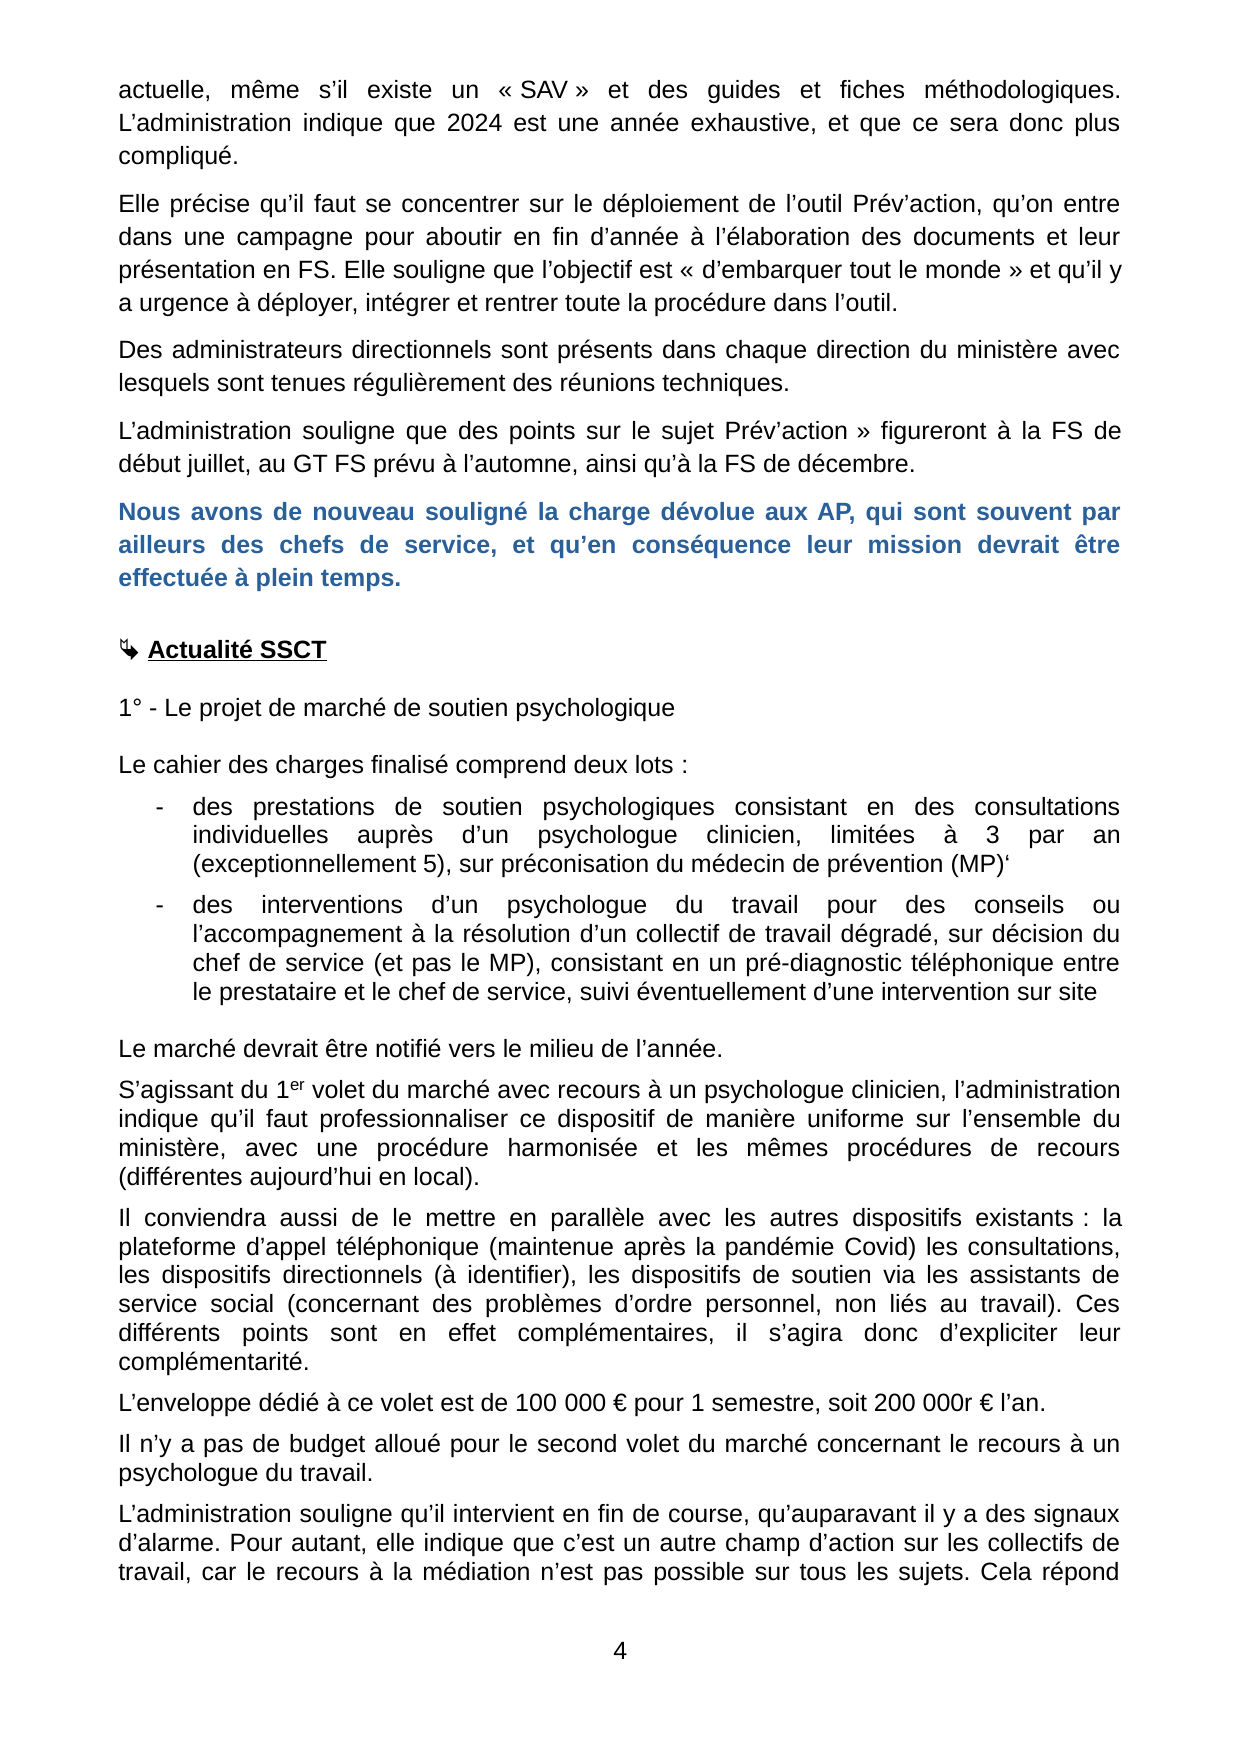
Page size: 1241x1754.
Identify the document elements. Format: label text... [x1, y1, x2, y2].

list des interventions d’un psychologue du travail pour des conseils ou l’accompagnement à la résolution d’un collectif de travail dégradé, sur décision du chef de service (et pas le MP), consistant en un pré-diagnostic téléphonique entre le prestataire et le chef de service, suivi éventuellement d’une intervention sur site [155, 890, 1122, 1005]
text Le cahier des charges finalisé comprend deux lots : [118, 750, 1122, 779]
text L’enveloppe dédié à ce volet est de 100 000 € pour 1 semestre, soit 200 000r € l’an. [118, 1388, 1122, 1417]
text Des administrateurs directionnels sont présents dans chaque direction du ministère avec lesquels sont tenues régulièrement des réunions techniques. [118, 335, 1122, 397]
text  Actualité SSCT [118, 635, 1122, 664]
text Il n’y a pas de budget alloué pour le second volet du marché concernant le recours à un psychologue du travail. [118, 1429, 1122, 1487]
text Le marché devrait être notifié vers le milieu de l’année. [118, 1034, 1122, 1063]
text L’administration souligne que des points sur le sujet Prév’action » figureront à la FS de début juillet, au GT FS prévu à l’automne, ainsi qu’à la FS de décembre. [118, 416, 1122, 478]
text L’administration souligne qu’il intervient en fin de course, qu’auparavant il y a des signaux d’alarme. Pour autant, elle indique que c’est un autre champ d’action sur les collectifs de travail, car le recours à la médiation n’est pas possible sur tous les sujets. Cela répond [118, 1499, 1122, 1585]
text Il conviendra aussi de le mettre en parallèle avec les autres dispositifs existants : la plateforme d’appel téléphonique (maintenue après la pandémie Covid) les consultations, les dispositifs directionnels (à identifier), les dispositifs de soutien via les assistants de service social (concernant des problèmes d’ordre personnel, non liés au travail). Ces différents points sont en effet complémentaires, il s’agira donc d’expliciter leur complémentarité. [118, 1203, 1122, 1375]
text Elle précise qu’il faut se concentrer sur le déploiement de l’outil Prév’action, qu’on entre dans une campagne pour aboutir en fin d’année à l’élaboration des documents et leur présentation en FS. Elle souligne que l’objectif est « d’embarquer tout le monde » et qu’il y a urgence à déployer, intégrer et rentrer toute la procédure dans l’outil. [118, 189, 1122, 316]
text S’agissant du 1er volet du marché avec recours à un psychologue clinicien, l’administration indique qu’il faut professionnaliser ce dispositif de manière uniforme sur l’ensemble du ministère, avec une procédure harmonisée et les mêmes procédures de recours (différentes aujourd’hui en local). [118, 1075, 1122, 1190]
text 1° - Le projet de marché de soutien psychologique [118, 693, 1122, 722]
text Nous avons de nouveau souligné la charge dévolue aux AP, qui sont souvent par ailleurs des chefs de service, et qu’en conséquence leur mission devrait être effectuée à plein temps. [118, 497, 1122, 591]
text actuelle, même s’il existe un « SAV » et des guides et fiches méthodologiques. L’administration indique que 2024 est une année exhaustive, et que ce sera donc plus compliqué. [118, 75, 1122, 170]
list des prestations de soutien psychologiques consistant en des consultations individuelles auprès d’un psychologue clinicien, limitées à 3 par an (exceptionnellement 5), sur préconisation du médecin de prévention (MP)‘ [155, 792, 1122, 878]
